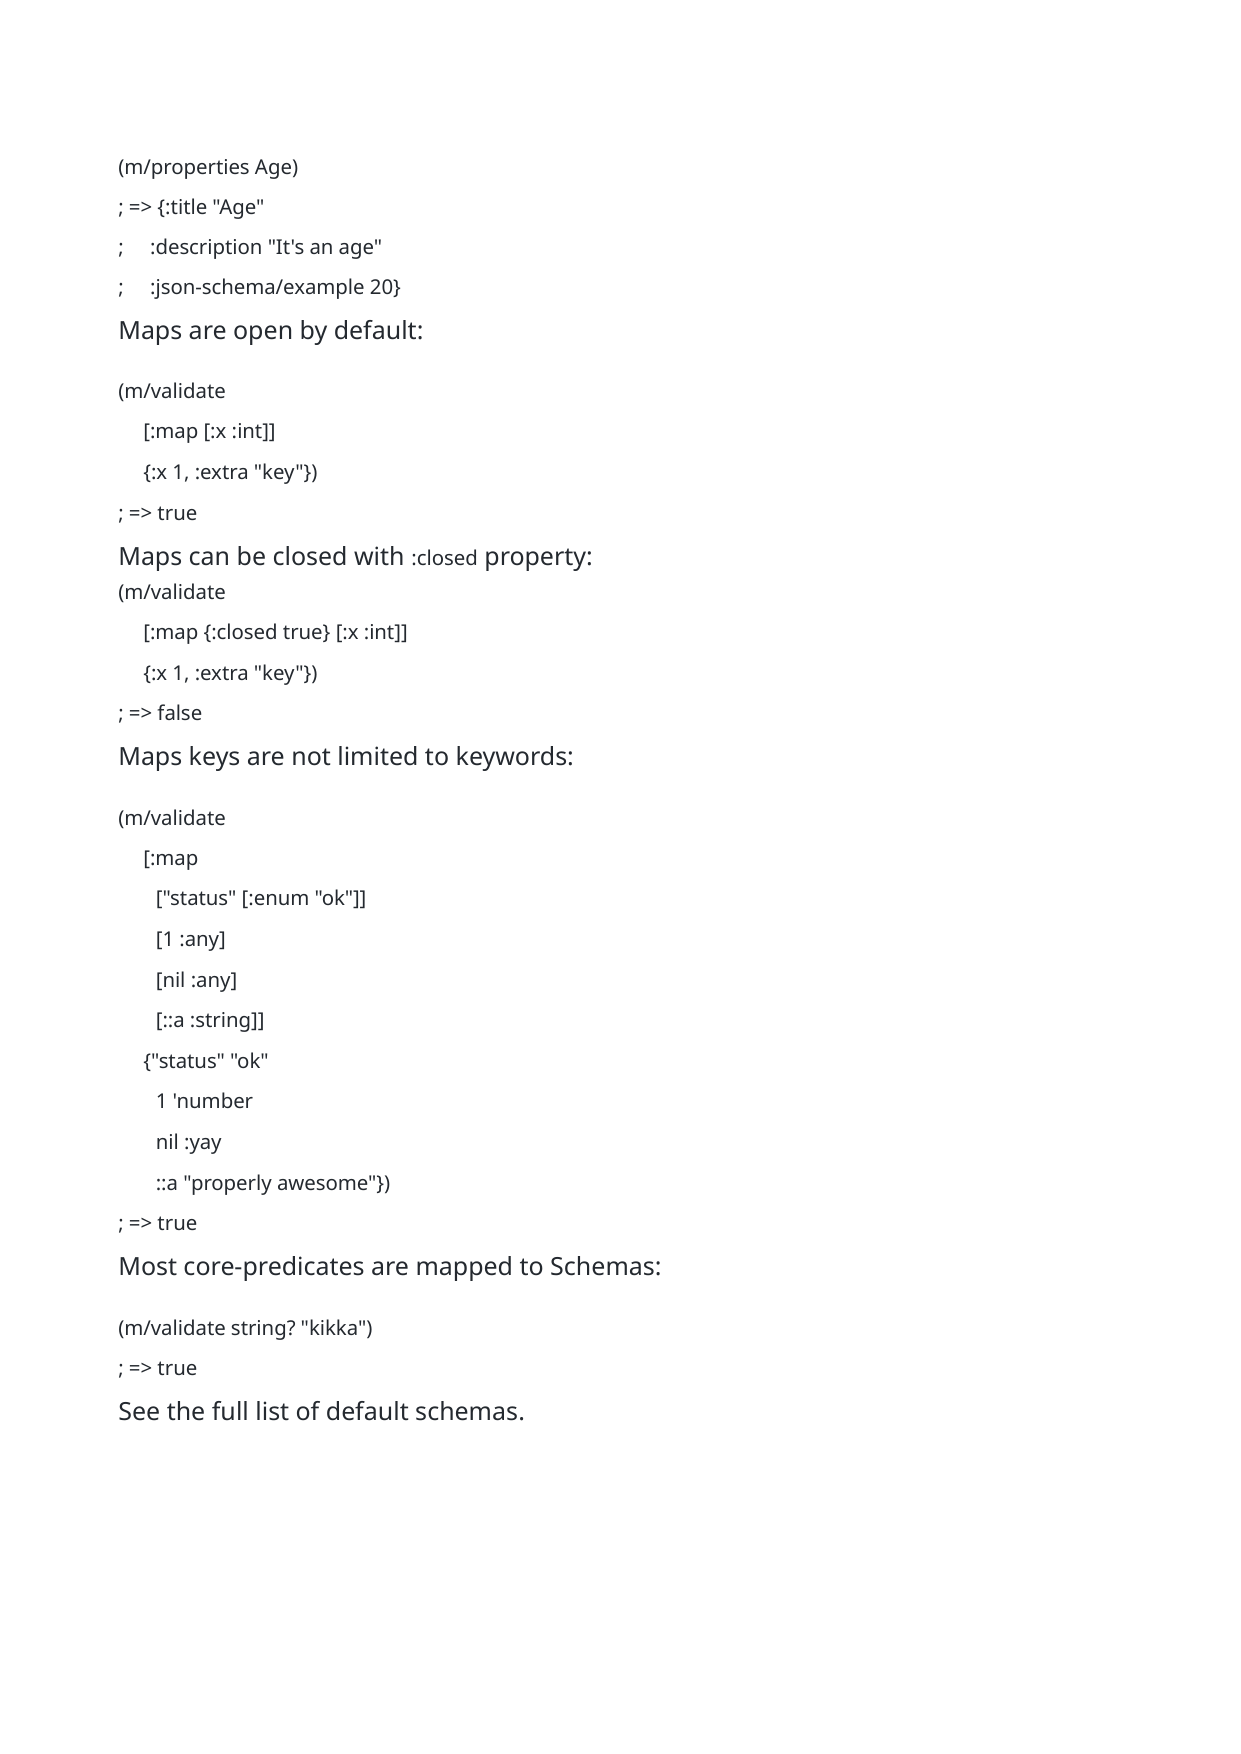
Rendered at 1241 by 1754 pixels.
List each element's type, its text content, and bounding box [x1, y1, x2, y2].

text [:map [118, 843, 1122, 871]
text nil :yay [118, 1128, 1122, 1156]
text (m/validate string? "kikka") [118, 1313, 1122, 1341]
text [:map [:x :int]] [118, 417, 1122, 445]
text ; :json-schema/example 20} [118, 273, 1122, 300]
text {:x 1, :extra "key"}) [118, 458, 1122, 486]
text [:map {:closed true} [:x :int]] [118, 618, 1122, 646]
text (m/validate [118, 578, 1122, 605]
text (m/validate [118, 803, 1122, 831]
text ["status" [:enum "ok"]] [118, 884, 1122, 912]
text (m/properties Age) [118, 152, 1122, 180]
text 1 'number [118, 1087, 1122, 1115]
text ; => false [118, 699, 1122, 727]
text {"status" "ok" [118, 1046, 1122, 1074]
text ; :description "It's an age" [118, 233, 1122, 260]
text ::a "properly awesome"}) [118, 1168, 1122, 1196]
text ; => true [118, 1209, 1122, 1237]
text Maps keys are not limited to keywords: [118, 739, 1122, 773]
text [::a :string]] [118, 1006, 1122, 1034]
text [1 :any] [118, 924, 1122, 953]
text {:x 1, :extra "key"}) [118, 658, 1122, 686]
text ; => true [118, 1353, 1122, 1381]
text ; => {:title "Age" [118, 192, 1122, 220]
text ; => true [118, 498, 1122, 526]
text [nil :any] [118, 965, 1122, 993]
text Maps are open by default: [118, 313, 1122, 347]
text See the full list of default schemas. [118, 1393, 1122, 1427]
text Maps can be closed with :closed property: [118, 538, 1122, 572]
text Most core-predicates are mapped to Schemas: [118, 1249, 1122, 1283]
text (m/validate [118, 377, 1122, 405]
